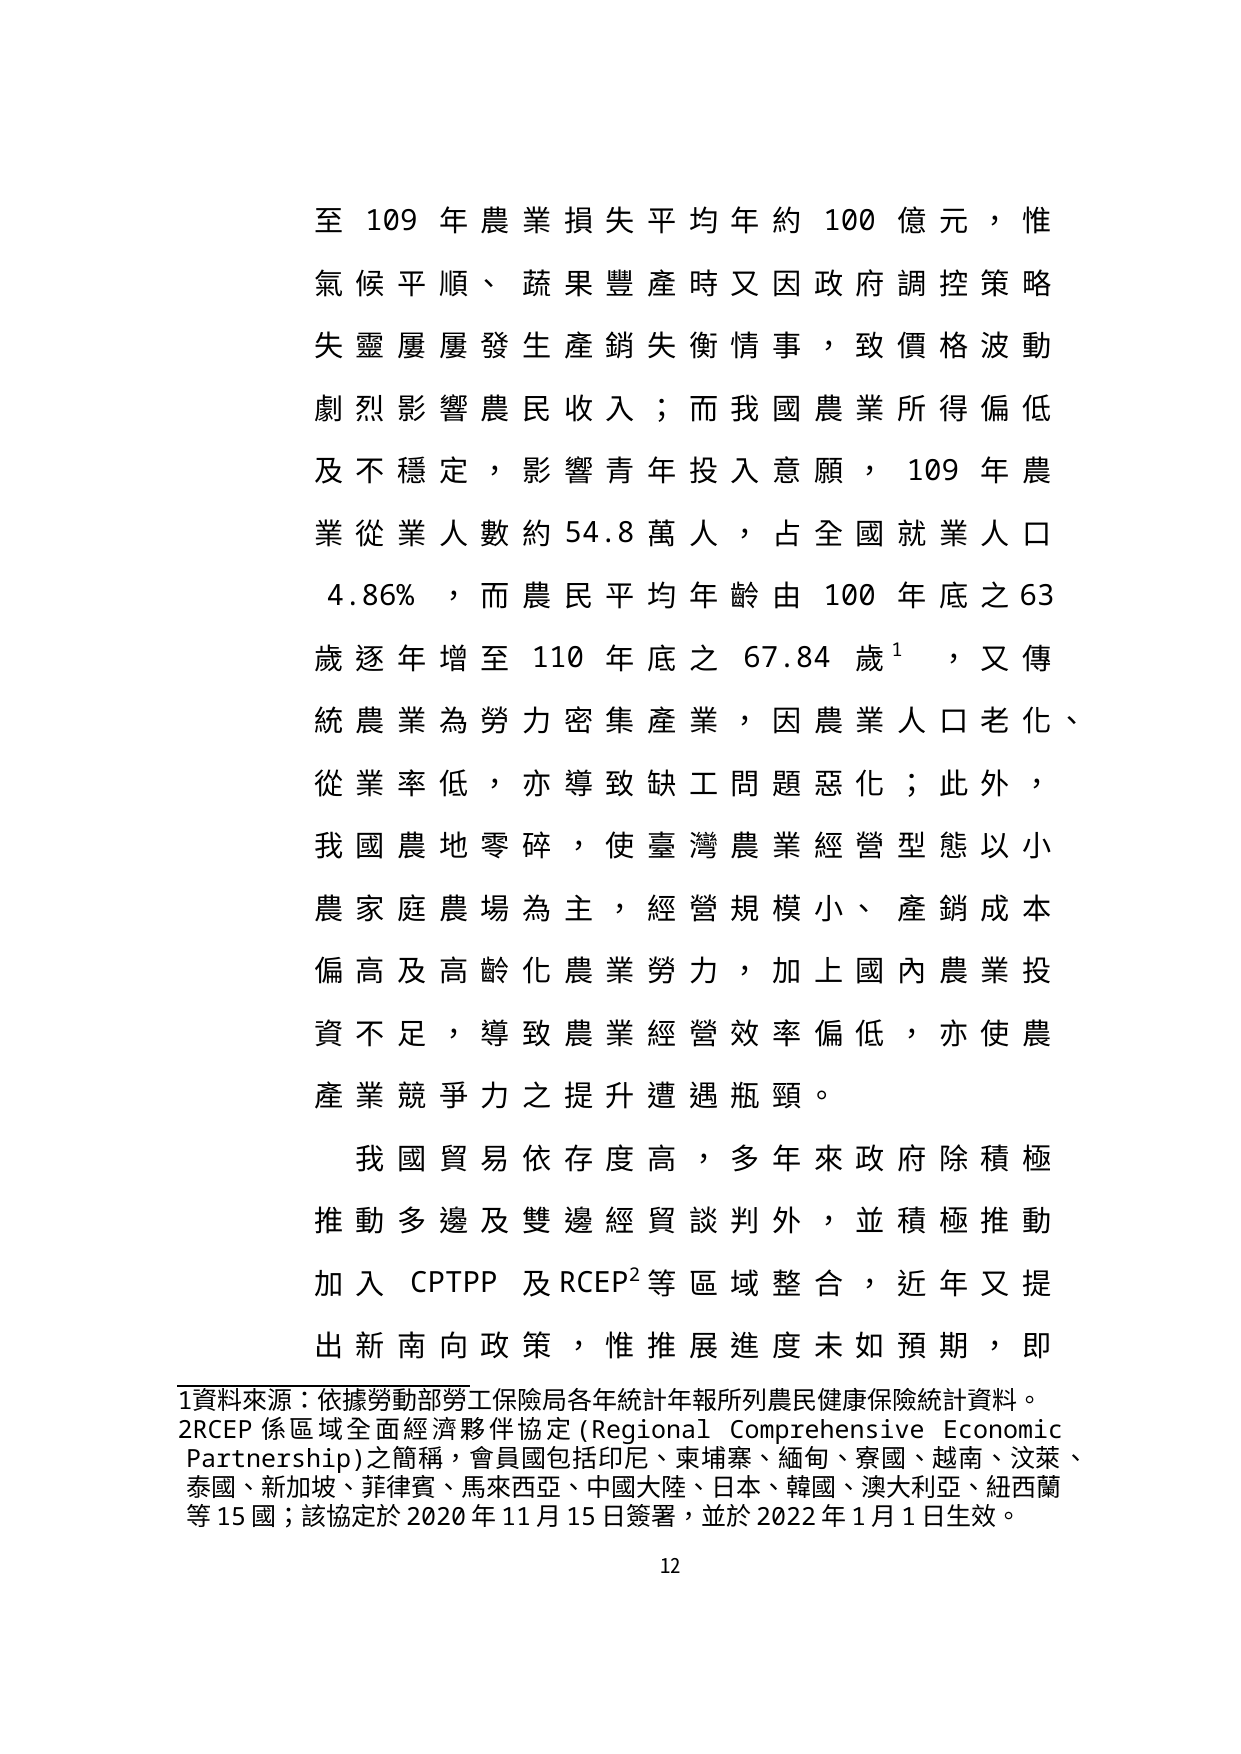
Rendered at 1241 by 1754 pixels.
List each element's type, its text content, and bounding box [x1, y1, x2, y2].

text RCEP係區域全面經濟夥伴協定(Regional Comprehensive Economic Partnership)之簡稱，會員國包括印尼、柬埔寨、緬甸、寮國、越南、汶萊、泰國、新加坡、菲律賓、馬來西亞、中國大陸、日本、韓國、澳大利亞、紐西蘭等15國；該協定於2020年11月15日簽署，並於2022年1月1日生效。 [177, 1415, 1063, 1532]
text 我國貿易依存度高，多年來政府除積極推動多邊及雙邊經貿談判外，並積極推動加入CPTPP及RCEP等區域整合，近年又提出新南向政策，惟推展進度未如預期，即 [271, 1115, 1058, 1365]
text 近年來全球氣候變遷，天災不斷造成國內農損金額攀升，根據農委會統計，100至109年農業損失平均年約100億元，惟氣候平順、蔬果豐產時又因政府調控策略失靈屢屢發生產銷失衡情事，致價格波動劇烈影響農民收入；而我國農業所得偏低及不穩定，影響青年投入意願，109年農業從業人數約54.8萬人，占全國就業人口4.86%，而農民平均年齡由100年底之63歲逐年增至110年底之67.84歲，又傳統農業為勞力密集產業，因農業人口老化、從業率低，亦導致缺工問題惡化；此外，我國農地零碎，使臺灣農業經營型態以小農家庭農場為主，經營規模小、產銷成本偏高及高齡化農業勞力，加上國內農業投資不足，導致農業經營效率偏低，亦使農產業競爭力之提升遭遇瓶頸。 [271, 177, 1058, 1115]
text 資料來源：依據勞動部勞工保險局各年統計年報所列農民健康保險統計資料。 [177, 1386, 1063, 1415]
